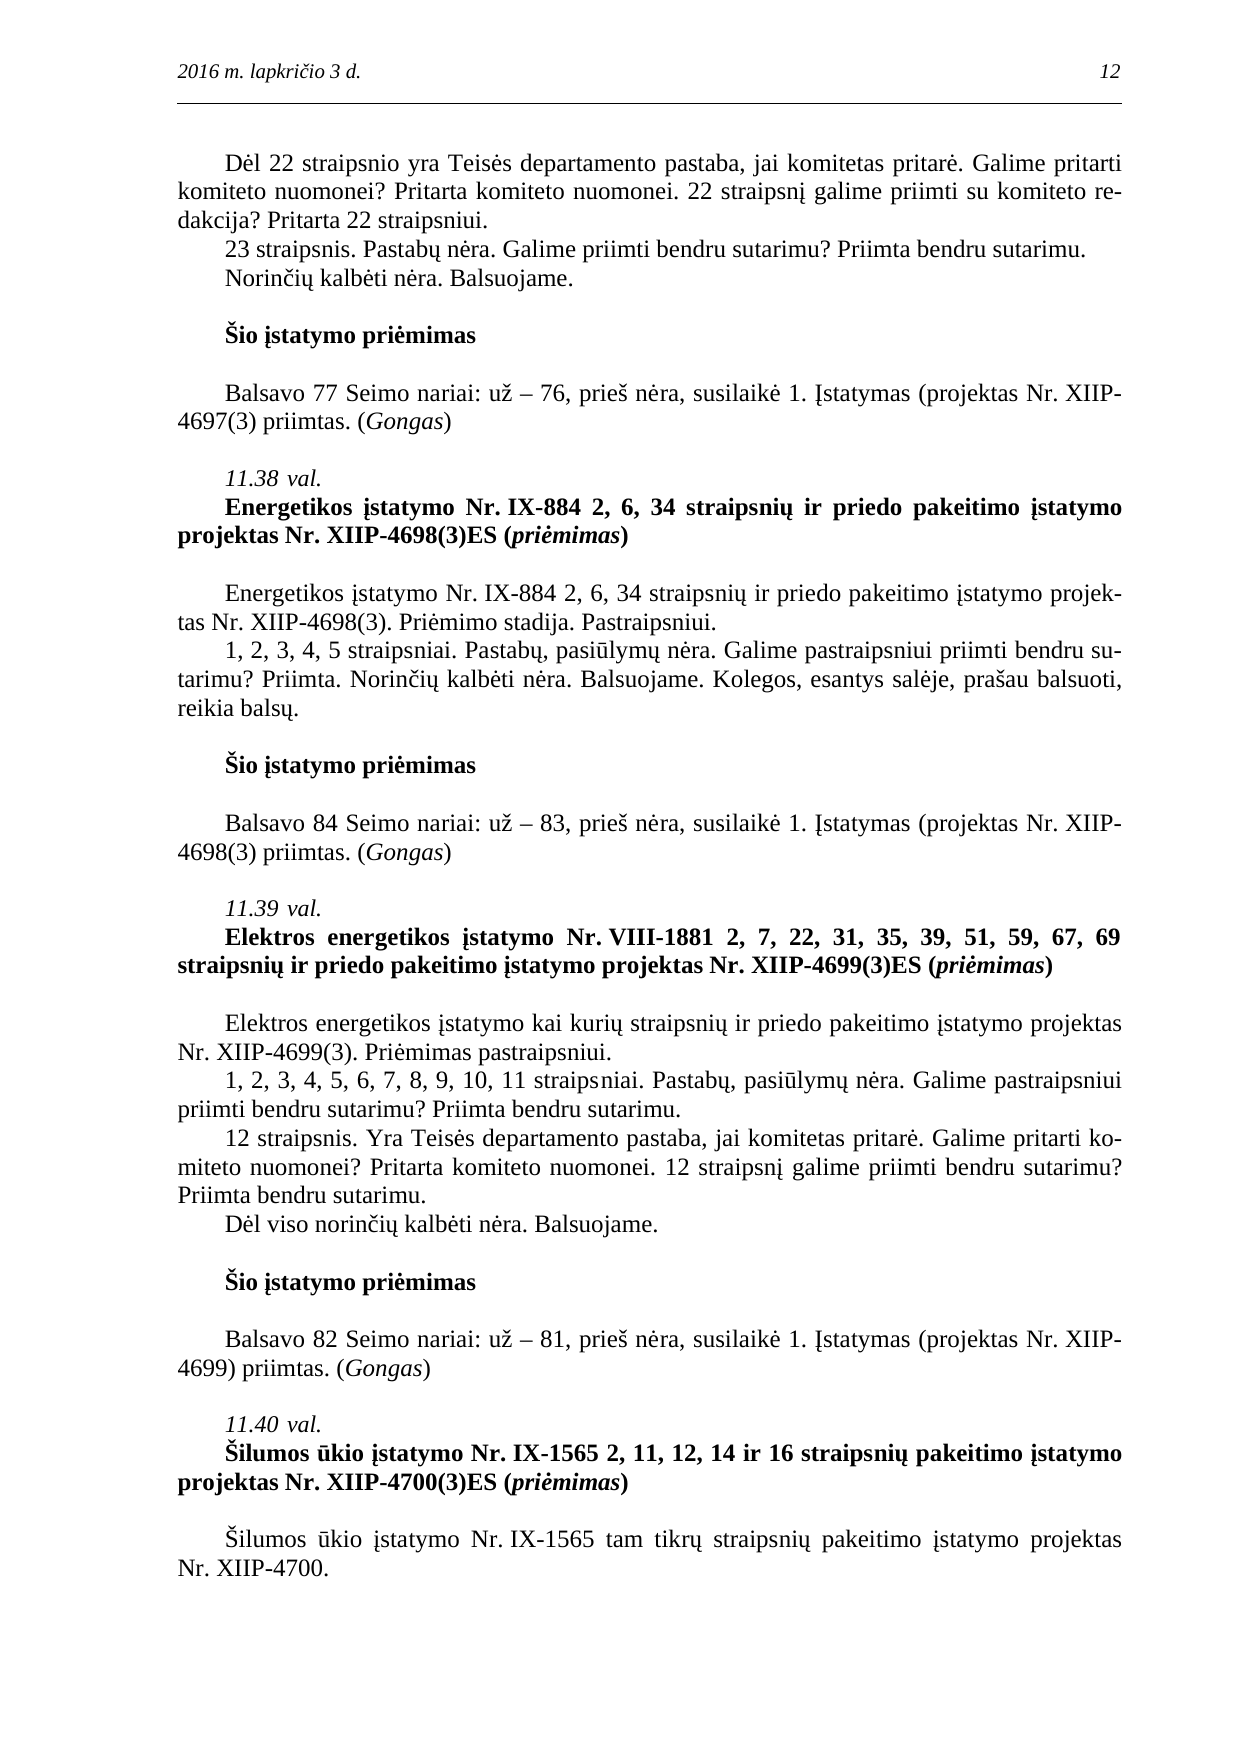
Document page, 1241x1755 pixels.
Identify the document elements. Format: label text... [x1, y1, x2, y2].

text Dėl vi­so no­rin­čių kal­bė­ti nė­ra. Bal­suo­ja­me. [177, 1209, 1122, 1238]
text Elek­tros ener­ge­ti­kos įsta­ty­mo kai ku­rių straips­nių ir prie­do pa­kei­ti­mo įsta­ty­mo pro­jek­tas Nr. XIIP-4699(3). Pri­ėmi­mas pa­straips­niui. [177, 1008, 1122, 1065]
text Ši­lu­mos ūkio įsta­ty­mo Nr. IX-1565 tam tik­rų straips­nių pa­kei­ti­mo įsta­ty­mo pro­jek­tas Nr. XIIP-4700. [177, 1524, 1122, 1582]
text Šio įsta­ty­mo pri­ėmi­mas [177, 320, 1122, 349]
text 1, 2, 3, 4, 5, 6, 7, 8, 9, 10, 11 straips­niai. Pa­sta­bų, pa­siū­ly­mų nė­ra. Ga­li­me pa­straips­niui pri­im­ti ben­dru su­ta­ri­mu? Pri­im­ta ben­dru su­ta­ri­mu. [177, 1065, 1122, 1123]
text Ener­ge­ti­kos įsta­ty­mo Nr. IX-884 2, 6, 34 straips­nių ir prie­do pa­kei­ti­mo įsta­ty­mo pro­jek­tas Nr. XIIP-4698(3)ES (pri­ėmi­mas) [177, 492, 1122, 549]
text No­rin­čių kal­bė­ti nė­ra. Bal­suo­ja­me. [177, 263, 1122, 291]
text Dėl 22 straips­nio yra Tei­sės de­par­ta­men­to pa­sta­ba, jai ko­mi­te­tas pri­ta­rė. Ga­li­me pri­tar­ti ko­mi­te­to nuo­mo­nei? Pri­tar­ta ko­mi­te­to nuo­mo­nei. 22 straips­nį ga­li­me pri­im­ti su ko­mi­te­to re­dak­ci­ja? Pri­tar­ta 22 straips­niui. [177, 148, 1122, 234]
text 12 straips­nis. Yra Tei­sės de­par­ta­men­to pa­sta­ba, jai ko­mi­te­tas pri­ta­rė. Ga­li­me pri­tar­ti ko­mi­te­to nuo­mo­nei? Pri­tar­ta ko­mi­te­to nuo­mo­nei. 12 straips­nį ga­li­me pri­im­ti ben­dru su­ta­ri­mu? Pri­im­ta ben­dru su­ta­ri­mu. [177, 1123, 1122, 1209]
text Bal­sa­vo 77 Sei­mo na­riai: už – 76, prieš nė­ra, su­si­lai­kė 1. Įsta­ty­mas (pro­jek­tas Nr. XIIP-4697(3) pri­im­tas. (Gon­gas) [177, 378, 1122, 435]
text 11.38 val. [224, 464, 1122, 492]
text 11.40 val. [224, 1410, 1122, 1438]
text Bal­sa­vo 82 Sei­mo na­riai: už – 81, prieš nė­ra, su­si­lai­kė 1. Įsta­ty­mas (pro­jek­tas Nr. XIIP-4699) pri­im­tas. (Gon­gas) [177, 1324, 1122, 1382]
text Bal­sa­vo 84 Sei­mo na­riai: už – 83, prieš nė­ra, su­si­lai­kė 1. Įsta­ty­mas (pro­jek­tas Nr. XIIP-4698(3) pri­im­tas. (Gon­gas) [177, 808, 1122, 865]
text 23 straips­nis. Pa­sta­bų nė­ra. Ga­li­me pri­im­ti ben­dru su­ta­ri­mu? Pri­im­ta ben­dru su­ta­ri­mu. [177, 234, 1122, 263]
text Elek­tros ener­ge­ti­kos įsta­ty­mo Nr. VIII-1881 2, 7, 22, 31, 35, 39, 51, 59, 67, 69 straips­nių ir prie­do pa­kei­ti­mo įsta­ty­mo pro­jek­tas Nr. XIIP-4699(3)ES (pri­ėmi­mas) [177, 922, 1122, 979]
text Šilu­mos ūkio įsta­ty­mo Nr. IX-1565 2, 11, 12, 14 ir 16 straips­nių pa­kei­ti­mo įsta­ty­mo pro­jek­tas Nr. XIIP-4700(3)ES (pri­ėmi­mas) [177, 1438, 1122, 1496]
text 1, 2, 3, 4, 5 straips­niai. Pa­sta­bų, pa­siū­ly­mų nė­ra. Ga­li­me pa­straips­niui pri­im­ti ben­dru su­ta­ri­mu? Pri­im­ta. No­rin­čių kal­bė­ti nė­ra. Bal­suo­ja­me. Ko­le­gos, esan­tys sa­lė­je, pra­šau bal­suo­ti, rei­kia bal­sų. [177, 635, 1122, 722]
text Šio įsta­ty­mo pri­ėmi­mas [177, 750, 1122, 779]
text Ener­ge­ti­kos įsta­ty­mo Nr. IX-884 2, 6, 34 straips­nių ir prie­do pa­kei­ti­mo įsta­ty­mo pro­jek­tas Nr. XIIP-4698(3). Pri­ėmi­mo sta­di­ja. Pa­straips­niui. [177, 578, 1122, 635]
text Šio įsta­ty­mo pri­ėmi­mas [177, 1267, 1122, 1295]
text 11.39 val. [224, 894, 1122, 922]
